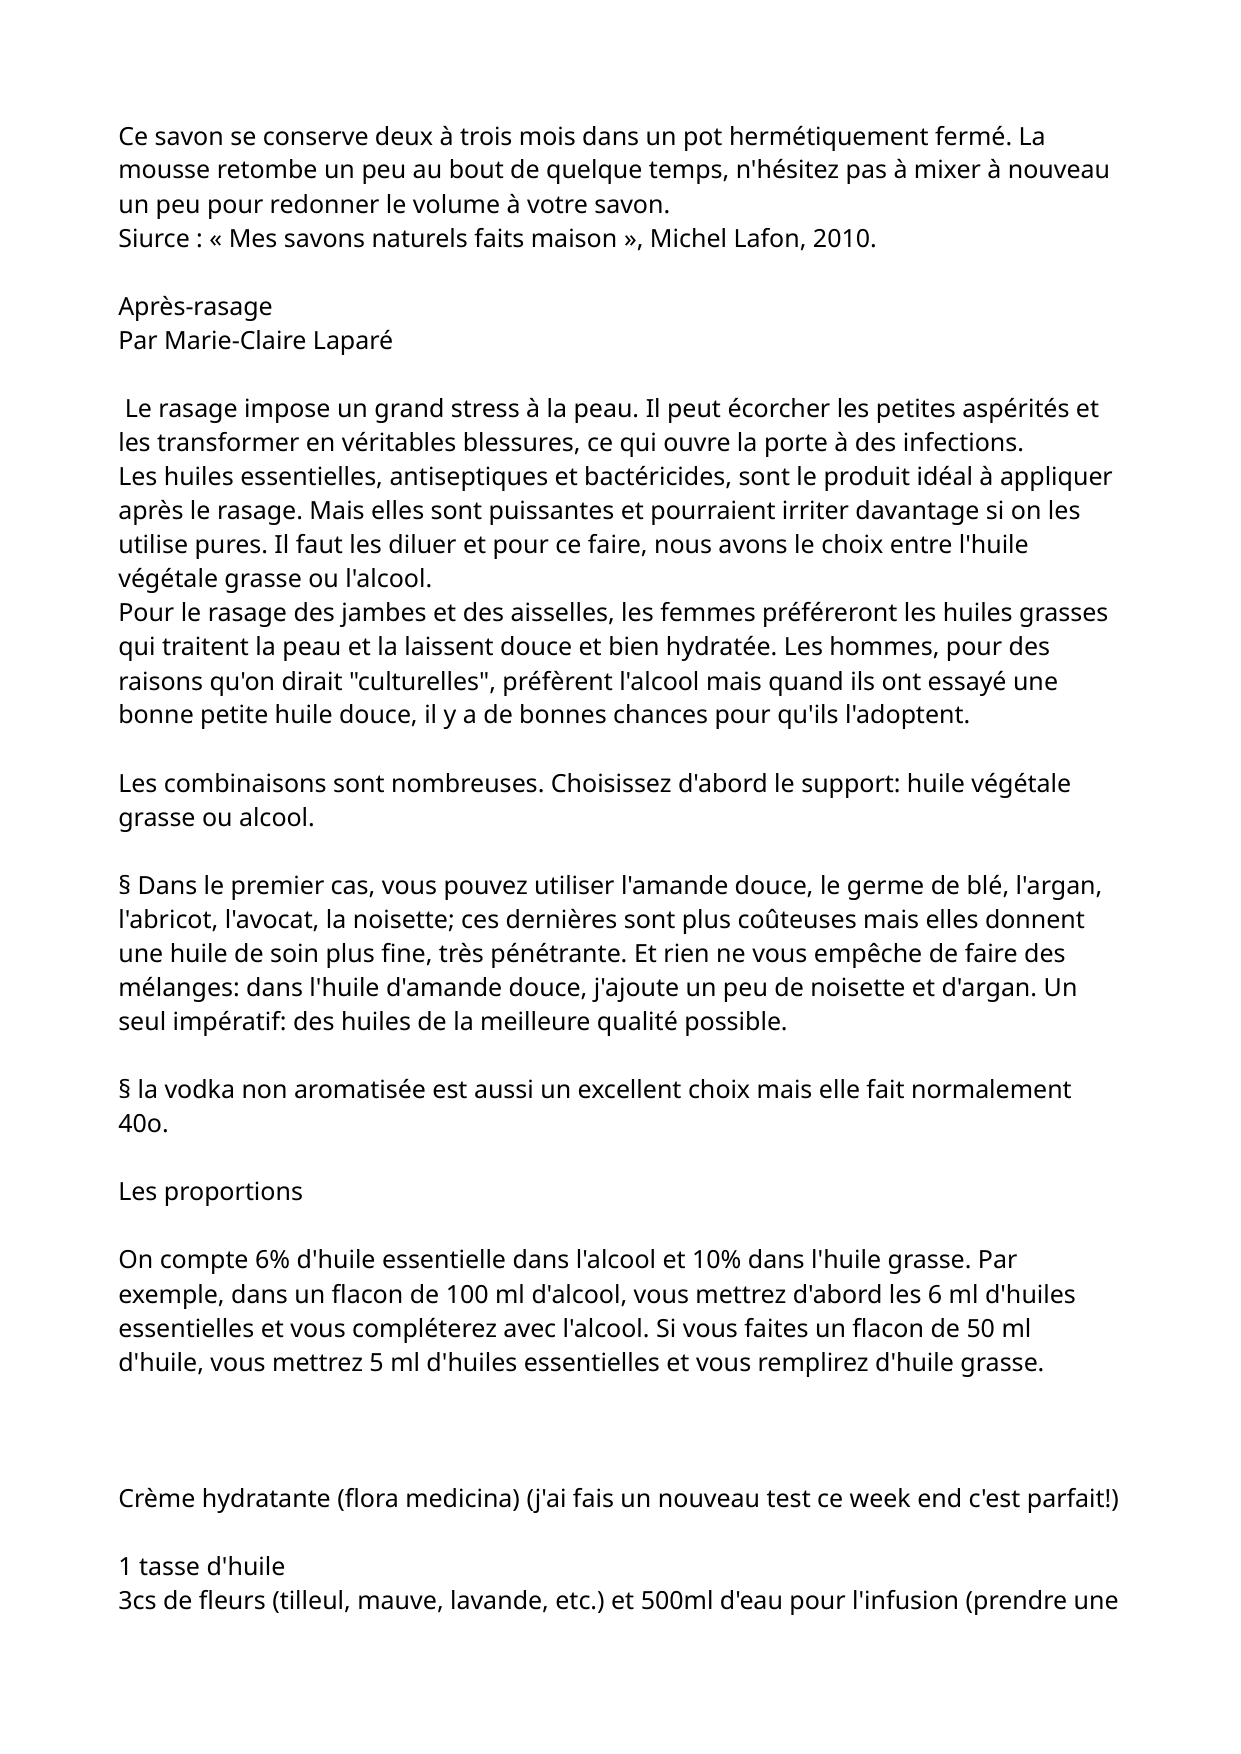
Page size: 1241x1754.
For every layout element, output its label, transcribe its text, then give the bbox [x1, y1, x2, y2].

text Ce savon se conserve deux à trois mois dans un pot hermétiquement fermé. La mousse retombe un peu au bout de quelque temps, n'hésitez pas à mixer à nouveau un peu pour redonner le volume à votre savon. [118, 118, 1122, 220]
text Le rasage impose un grand stress à la peau. Il peut écorcher les petites aspérités et les transformer en véritables blessures, ce qui ouvre la porte à des infections. [118, 391, 1122, 459]
text § Dans le premier cas, vous pouvez utiliser l'amande douce, le germe de blé, l'argan, l'abricot, l'avocat, la noisette; ces dernières sont plus coûteuses mais elles donnent une huile de soin plus fine, très pénétrante. Et rien ne vous empêche de faire des mélanges: dans l'huile d'amande douce, j'ajoute un peu de noisette et d'argan. Un seul impératif: des huiles de la meilleure qualité possible. [118, 867, 1122, 1038]
text Les combinaisons sont nombreuses. Choisissez d'abord le support: huile végétale grasse ou alcool. [118, 765, 1122, 833]
text Pour le rasage des jambes et des aisselles, les femmes préféreront les huiles grasses qui traitent la peau et la laissent douce et bien hydratée. Les hommes, pour des raisons qu'on dirait "culturelles", préfèrent l'alcool mais quand ils ont essayé une bonne petite huile douce, il y a de bonnes chances pour qu'ils l'adoptent. [118, 595, 1122, 731]
text Crème hydratante (flora medicina) (j'ai fais un nouveau test ce week end c'est parfait!) [118, 1481, 1122, 1515]
text 3cs de fleurs (tilleul, mauve, lavande, etc.) et 500ml d'eau pour l'infusion (prendre une [118, 1583, 1122, 1617]
text Siurce : « Mes savons naturels faits maison », Michel Lafon, 2010. [118, 220, 1122, 254]
text Après-rasage [118, 288, 1122, 322]
text On compte 6% d'huile essentielle dans l'alcool et 10% dans l'huile grasse. Par exemple, dans un flacon de 100 ml d'alcool, vous mettrez d'abord les 6 ml d'huiles essentielles et vous compléterez avec l'alcool. Si vous faites un flacon de 50 ml d'huile, vous mettrez 5 ml d'huiles essentielles et vous remplirez d'huile grasse. [118, 1242, 1122, 1378]
text § la vodka non aromatisée est aussi un excellent choix mais elle fait normalement 40o. [118, 1072, 1122, 1140]
text Les huiles essentielles, antiseptiques et bactéricides, sont le produit idéal à appliquer après le rasage. Mais elles sont puissantes et pourraient irriter davantage si on les utilise pures. Il faut les diluer et pour ce faire, nous avons le choix entre l'huile végétale grasse ou l'alcool. [118, 459, 1122, 595]
text Les proportions [118, 1174, 1122, 1208]
text 1 tasse d'huile [118, 1549, 1122, 1583]
text Par Marie-Claire Laparé [118, 322, 1122, 357]
